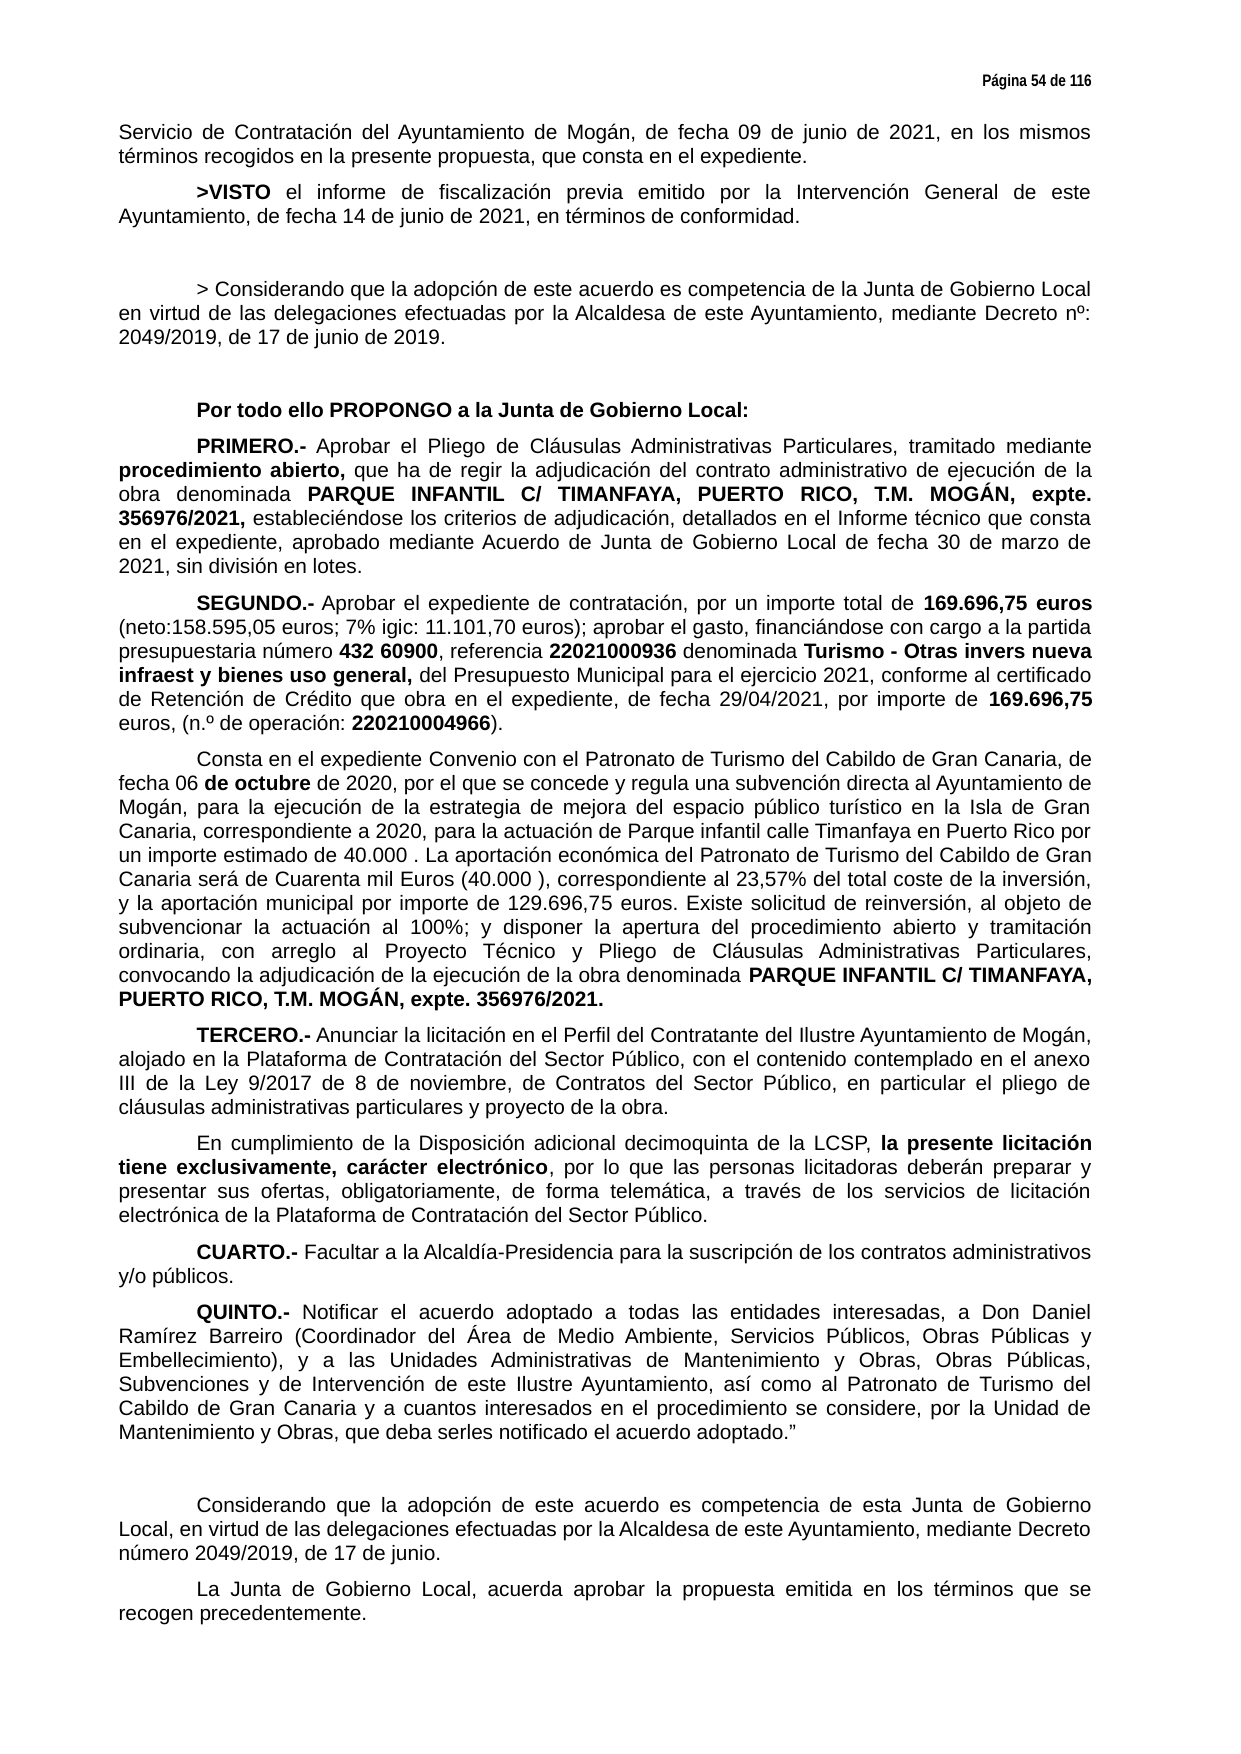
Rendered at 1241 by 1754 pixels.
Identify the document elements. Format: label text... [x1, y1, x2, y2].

text CUARTO.- Facultar a la Alcaldía-Presidencia para la suscripción de los contratos administrativos y/o públicos. [118, 1239, 1092, 1287]
text >VISTO el informe de fiscalización previa emitido por la Intervención General de este Ayuntamiento, de fecha 14 de junio de 2021, en términos de conformidad. [118, 180, 1092, 228]
text Consta en el expediente Convenio con el Patronato de Turismo del Cabildo de Gran Canaria, de fecha 06 de octubre de 2020, por el que se concede y regula una subvención directa al Ayuntamiento de Mogán, para la ejecución de la estrategia de mejora del espacio público turístico en la Isla de Gran Canaria, correspondiente a 2020, para la actuación de Parque infantil calle Timanfaya en Puerto Rico por un importe estimado de 40.000 . La aportación económica del Patronato de Turismo del Cabildo de Gran Canaria será de Cuarenta mil Euros (40.000 ), correspondiente al 23,57% del total coste de la inversión, y la aportación municipal por importe de 129.696,75 euros. Existe solicitud de reinversión, al objeto de subvencionar la actuación al 100%; y disponer la apertura del procedimiento abierto y tramitación ordinaria, con arreglo al Proyecto Técnico y Pliego de Cláusulas Administrativas Particulares, convocando la adjudicación de la ejecución de la obra denominada PARQUE INFANTIL C/ TIMANFAYA, PUERTO RICO, T.M. MOGÁN, expte. 356976/2021. [118, 747, 1092, 1010]
text PRIMERO.- Aprobar el Pliego de Cláusulas Administrativas Particulares, tramitado mediante procedimiento abierto, que ha de regir la adjudicación del contrato administrativo de ejecución de la obra denominada PARQUE INFANTIL C/ TIMANFAYA, PUERTO RICO, T.M. MOGÁN, expte. 356976/2021, estableciéndose los criterios de adjudicación, detallados en el Informe técnico que consta en el expediente, aprobado mediante Acuerdo de Junta de Gobierno Local de fecha 30 de marzo de 2021, sin división en lotes. [118, 434, 1092, 578]
text TERCERO.- Anunciar la licitación en el Perfil del Contratante del Ilustre Ayuntamiento de Mogán, alojado en la Plataforma de Contratación del Sector Público, con el contenido contemplado en el anexo III de la Ley 9/2017 de 8 de noviembre, de Contratos del Sector Público, en particular el pliego de cláusulas administrativas particulares y proyecto de la obra. [118, 1023, 1092, 1119]
text > Considerando que la adopción de este acuerdo es competencia de la Junta de Gobierno Local en virtud de las delegaciones efectuadas por la Alcaldesa de este Ayuntamiento, mediante Decreto nº: 2049/2019, de 17 de junio de 2019. [118, 277, 1092, 349]
text En cumplimiento de la Disposición adicional decimoquinta de la LCSP, la presente licitación tiene exclusivamente, carácter electrónico, por lo que las personas licitadoras deberán preparar y presentar sus ofertas, obligatoriamente, de forma telemática, a través de los servicios de licitación electrónica de la Plataforma de Contratación del Sector Público. [118, 1131, 1092, 1227]
text La Junta de Gobierno Local, acuerda aprobar la propuesta emitida en los términos que se recogen precedentemente. [118, 1577, 1092, 1625]
text Por todo ello PROPONGO a la Junta de Gobierno Local: [118, 398, 1092, 422]
text QUINTO.- Notificar el acuerdo adoptado a todas las entidades interesadas, a Don Daniel Ramírez Barreiro (Coordinador del Área de Medio Ambiente, Servicios Públicos, Obras Públicas y Embellecimiento), y a las Unidades Administrativas de Mantenimiento y Obras, Obras Públicas, Subvenciones y de Intervención de este Ilustre Ayuntamiento, así como al Patronato de Turismo del Cabildo de Gran Canaria y a cuantos interesados en el procedimiento se considere, por la Unidad de Mantenimiento y Obras, que deba serles notificado el acuerdo adoptado.” [118, 1300, 1092, 1444]
text SEGUNDO.- Aprobar el expediente de contratación, por un importe total de 169.696,75 euros (neto:158.595,05 euros; 7% igic: 11.101,70 euros); aprobar el gasto, financiándose con cargo a la partida presupuestaria número 432 60900, referencia 22021000936 denominada Turismo - Otras invers nueva infraest y bienes uso general, del Presupuesto Municipal para el ejercicio 2021, conforme al certificado de Retención de Crédito que obra en el expediente, de fecha 29/04/2021, por importe de 169.696,75 euros, (n.º de operación: 220210004966). [118, 591, 1092, 734]
text Considerando que la adopción de este acuerdo es competencia de esta Junta de Gobierno Local, en virtud de las delegaciones efectuadas por la Alcaldesa de este Ayuntamiento, mediante Decreto número 2049/2019, de 17 de junio. [118, 1493, 1092, 1564]
text Servicio de Contratación del Ayuntamiento de Mogán, de fecha 09 de junio de 2021, en los mismos términos recogidos en la presente propuesta, que consta en el expediente. [118, 120, 1092, 168]
